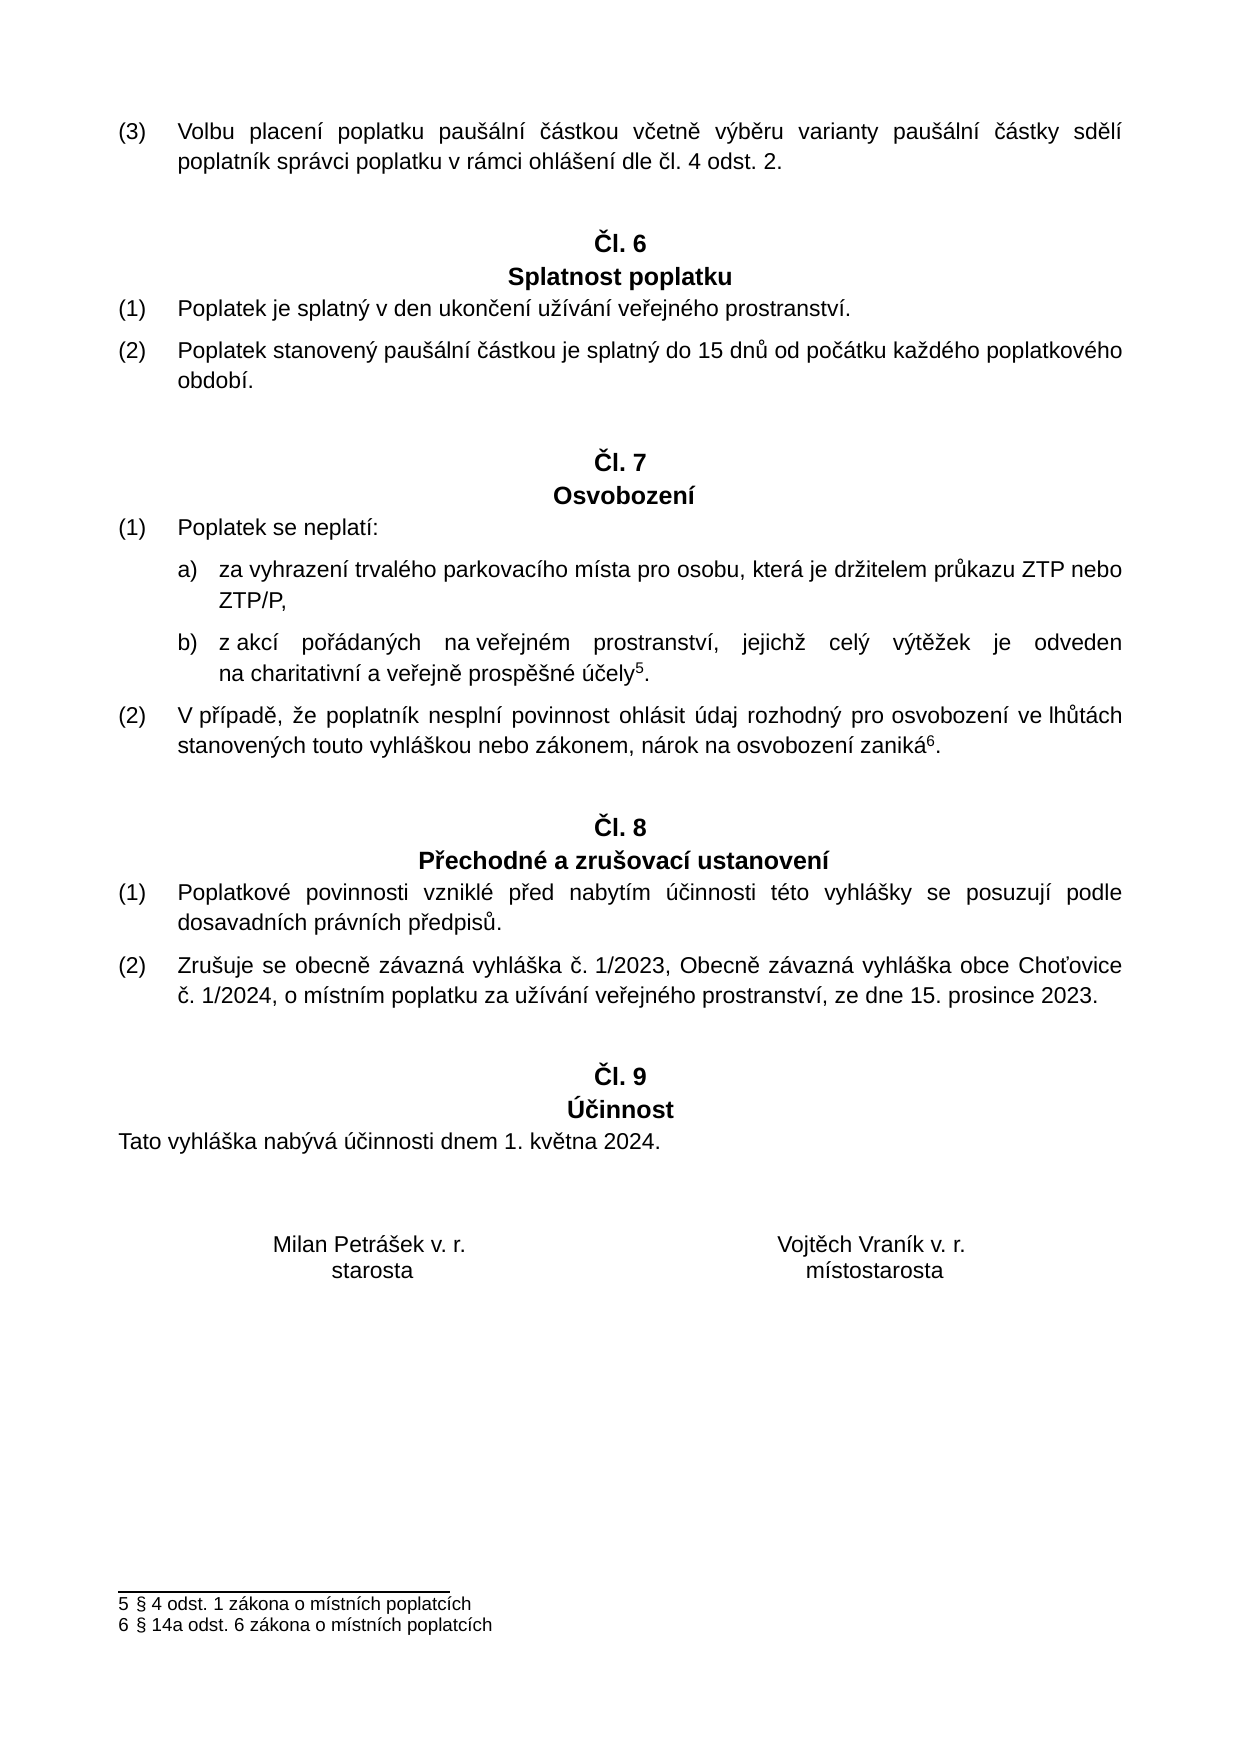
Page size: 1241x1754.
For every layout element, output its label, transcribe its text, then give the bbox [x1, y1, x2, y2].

list § 4 odst. 1 zákona o místních poplatcích [118, 1592, 1122, 1614]
list za vyhrazení trvalého parkovacího místa pro osobu, která je držitelem průkazu ZTP nebo ZTP/P, [177, 556, 1122, 613]
list Poplatek je splatný v den ukončení užívání veřejného prostranství. [118, 294, 1122, 321]
subtitle Čl. 7 Osvobození [118, 448, 1122, 509]
subtitle Čl. 8 Přechodné a zrušovací ustanovení [118, 813, 1122, 874]
table_cell [620, 1289, 1122, 1407]
table_header Vojtěch Vraník v. r. místostarosta [620, 1171, 1122, 1289]
table_header Milan Petrášek v. r. starosta [118, 1171, 620, 1289]
subtitle Čl. 6 Splatnost poplatku [118, 228, 1122, 290]
list Poplatkové povinnosti vzniklé před nabytím účinnosti této vyhlášky se posuzují podle dosavadních právních předpisů. [118, 879, 1122, 935]
list z akcí pořádaných na veřejném prostranství, jejichž celý výtěžek je odveden na charitativní a veřejně prospěšné účely. [177, 629, 1122, 686]
list Zrušuje se obecně závazná vyhláška č. 1/2023, Obecně závazná vyhláška obce Choťovice č. 1/2024, o místním poplatku za užívání veřejného prostranství, ze dne 15. prosince 2023. [118, 952, 1122, 1008]
list Poplatek stanovený paušální částkou je splatný do 15 dnů od počátku každého poplatkového období. [118, 337, 1122, 394]
subtitle Čl. 9 Účinnost [118, 1062, 1122, 1124]
list V případě, že poplatník nesplní povinnost ohlásit údaj rozhodný pro osvobození ve lhůtách stanovených touto vyhláškou nebo zákonem, nárok na osvobození zaniká. [118, 702, 1122, 759]
text Tato vyhláška nabývá účinnosti dnem 1. května 2024. [118, 1128, 1122, 1154]
table_cell [118, 1289, 620, 1407]
list Volbu placení poplatku paušální částkou včetně výběru varianty paušální částky sdělí poplatník správci poplatku v rámci ohlášení dle čl. 4 odst. 2. [118, 118, 1122, 175]
list Poplatek se neplatí: [118, 514, 1122, 540]
list § 14a odst. 6 zákona o místních poplatcích [118, 1614, 1122, 1635]
